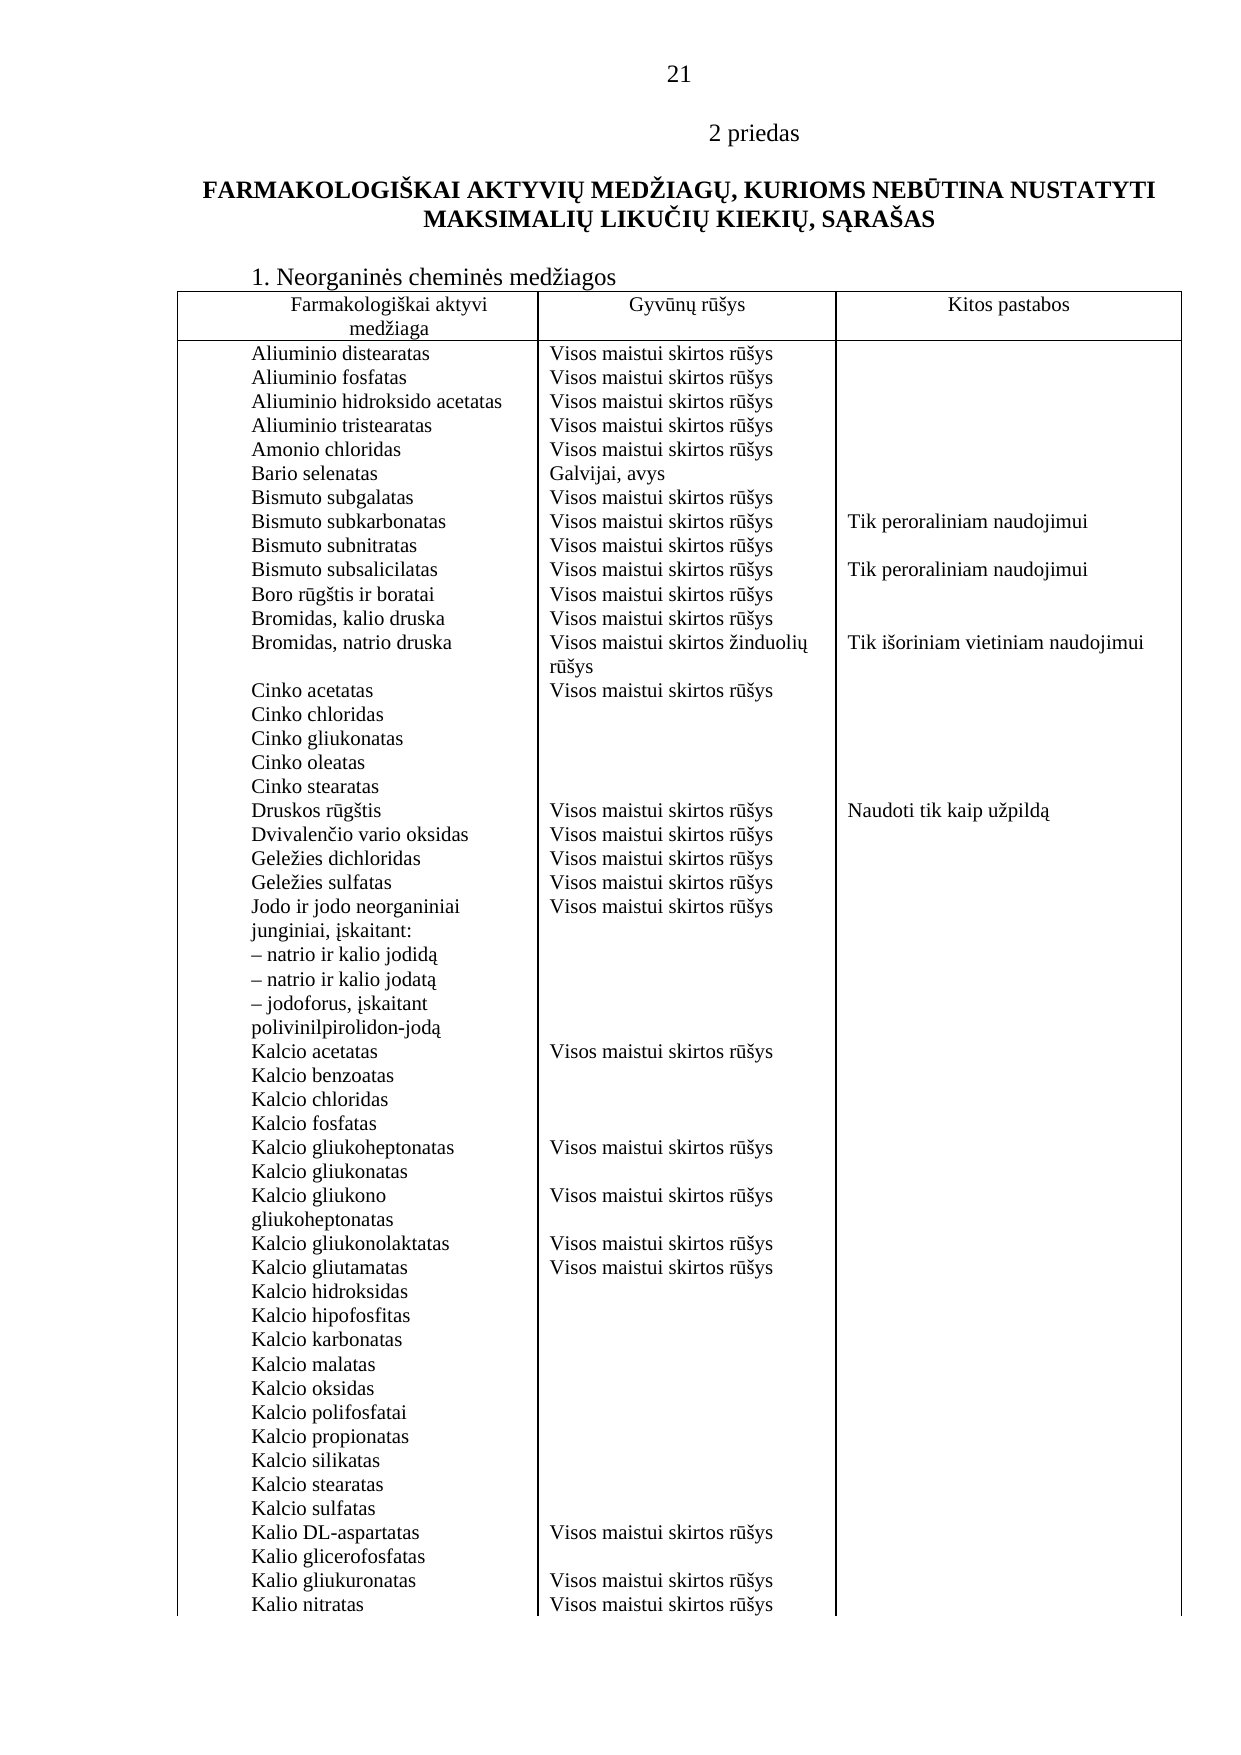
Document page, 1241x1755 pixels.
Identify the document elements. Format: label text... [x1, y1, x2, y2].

table_cell [837, 1159, 1181, 1183]
table_cell [178, 1472, 240, 1496]
table_cell [837, 581, 1181, 606]
table_cell [178, 1592, 240, 1616]
table_header Kitos pastabos [837, 292, 1181, 340]
table_cell Boro rūgštis ir boratai [240, 581, 537, 606]
table_cell [178, 1279, 240, 1303]
table_cell Kalcio fosfatas [240, 1111, 537, 1135]
table_cell [178, 365, 240, 389]
table_cell [178, 558, 240, 581]
table_cell Dvivalenčio vario oksidas [240, 822, 537, 846]
table_cell [539, 1472, 835, 1496]
table_cell [837, 1568, 1181, 1592]
table_cell Cinko acetatas Cinko chloridas Cinko gliukonatas Cinko oleatas Cinko stearatas [240, 678, 537, 798]
table_cell [178, 870, 240, 894]
table_cell [837, 1183, 1181, 1231]
table_cell [837, 461, 1181, 485]
table_cell Visos maistui skirtos rūšys [539, 870, 835, 894]
table_cell [539, 1063, 835, 1087]
table_cell Bismuto subkarbonatas [240, 509, 537, 533]
table_cell [178, 581, 240, 606]
table_cell [837, 846, 1181, 870]
table_cell [178, 1424, 240, 1448]
table_cell [178, 1568, 240, 1592]
table_cell Bismuto subgalatas [240, 485, 537, 509]
table_cell Kalcio hidroksidas [240, 1279, 537, 1303]
table_cell [178, 1351, 240, 1376]
table_cell [178, 461, 240, 485]
table_cell Kalcio silikatas [240, 1448, 537, 1472]
table_cell [837, 413, 1181, 437]
table_cell Kalcio benzoatas [240, 1063, 537, 1087]
table_cell [539, 1376, 835, 1399]
table_cell [539, 1544, 835, 1568]
table_cell [837, 1472, 1181, 1496]
table_cell Visos maistui skirtos rūšys [539, 1520, 835, 1544]
table_cell [178, 1255, 240, 1279]
table_cell Visos maistui skirtos rūšys [539, 365, 835, 389]
table_cell [837, 437, 1181, 461]
table_cell [837, 1520, 1181, 1544]
table_cell [178, 485, 240, 509]
table_cell Aliuminio hidroksido acetatas [240, 389, 537, 413]
table_cell [178, 1448, 240, 1472]
table_cell [837, 389, 1181, 413]
table_cell [178, 1087, 240, 1111]
table_cell Visos maistui skirtos rūšys [539, 822, 835, 846]
table_cell [837, 1039, 1181, 1063]
table_cell [539, 1400, 835, 1424]
table_cell Visos maistui skirtos rūšys [539, 437, 835, 461]
table_cell [178, 606, 240, 629]
table_cell [837, 1376, 1181, 1399]
table_cell [178, 1231, 240, 1255]
table_cell Tik išoriniam vietiniam naudojimui [837, 630, 1181, 678]
table_cell Visos maistui skirtos rūšys [539, 1231, 835, 1255]
table_cell [178, 437, 240, 461]
table_cell [178, 822, 240, 846]
table_cell Tik peroraliniam naudojimui [837, 509, 1181, 533]
table_cell [178, 798, 240, 822]
table_cell [539, 1111, 835, 1135]
table_cell Kalio glicerofosfatas [240, 1544, 537, 1568]
table_cell Visos maistui skirtos rūšys [539, 1568, 835, 1592]
table_cell [178, 389, 240, 413]
table_cell [837, 365, 1181, 389]
table_cell [837, 1111, 1181, 1135]
table_cell Kalcio stearatas [240, 1472, 537, 1496]
table_cell Kalio DL-aspartatas [240, 1520, 537, 1544]
table_cell [178, 1400, 240, 1424]
table_cell Kalcio gliutamatas [240, 1255, 537, 1279]
table_cell [178, 533, 240, 557]
table_cell [178, 1063, 240, 1087]
table_cell [837, 894, 1181, 1039]
table_cell Aliuminio fosfatas [240, 365, 537, 389]
table_cell [178, 1135, 240, 1159]
table_cell [178, 1111, 240, 1135]
table_cell Visos maistui skirtos rūšys [539, 1183, 835, 1231]
table_cell [539, 1448, 835, 1472]
table_cell [837, 1279, 1181, 1303]
table_cell Aliuminio distearatas [240, 341, 537, 365]
table_cell Visos maistui skirtos rūšys [539, 606, 835, 629]
table_cell Bismuto subnitratas [240, 533, 537, 557]
table_cell [178, 1303, 240, 1327]
table_cell Visos maistui skirtos rūšys [539, 1135, 835, 1159]
table_cell Druskos rūgštis [240, 798, 537, 822]
text 1. Neorganinės cheminės medžiagos [177, 262, 1181, 291]
table_cell [178, 630, 240, 678]
table_cell [178, 1328, 240, 1351]
table_cell [837, 606, 1181, 629]
table_cell Visos maistui skirtos rūšys [539, 413, 835, 437]
table_cell [539, 1496, 835, 1520]
table_cell Visos maistui skirtos rūšys [539, 533, 835, 557]
table_cell Visos maistui skirtos rūšys [539, 1255, 835, 1279]
table_cell Visos maistui skirtos rūšys [539, 1039, 835, 1063]
table_cell [837, 1592, 1181, 1616]
table_cell Tik peroraliniam naudojimui [837, 558, 1181, 581]
table_cell [837, 341, 1181, 365]
table_cell Kalcio chloridas [240, 1087, 537, 1111]
table_cell [837, 1063, 1181, 1087]
table_cell Kalio nitratas [240, 1592, 537, 1616]
table_cell [837, 1448, 1181, 1472]
table_header Farmakologiškai aktyvi medžiaga [240, 292, 537, 340]
table_cell Kalcio karbonatas [240, 1328, 537, 1351]
table_cell [837, 533, 1181, 557]
table_cell Kalcio gliukoheptonatas [240, 1135, 537, 1159]
table_cell [178, 1376, 240, 1399]
table_cell Jodo ir jodo neorganiniai junginiai, įskaitant: – natrio ir kalio jodidą – natrio ir kalio jodatą – jodoforus, įskaitant polivinilpirolidon-jodą [240, 894, 537, 1039]
table_cell [539, 1087, 835, 1111]
table_cell Amonio chloridas [240, 437, 537, 461]
table_cell Geležies dichloridas [240, 846, 537, 870]
table_cell Bario selenatas [240, 461, 537, 485]
table_cell Kalcio gliukono gliukoheptonatas [240, 1183, 537, 1231]
table_cell [178, 894, 240, 1039]
table_cell [539, 1279, 835, 1303]
table_cell Bromidas, kalio druska [240, 606, 537, 629]
table_cell Visos maistui skirtos rūšys [539, 846, 835, 870]
table_cell Geležies sulfatas [240, 870, 537, 894]
table_cell Kalcio oksidas [240, 1376, 537, 1399]
table_cell [837, 1303, 1181, 1327]
table_cell [837, 1424, 1181, 1448]
table_cell Kalcio gliukonatas [240, 1159, 537, 1183]
table_cell [837, 1328, 1181, 1351]
table_cell [837, 1351, 1181, 1376]
table_cell [178, 1520, 240, 1544]
table_cell [837, 1496, 1181, 1520]
table_cell Visos maistui skirtos rūšys [539, 485, 835, 509]
table_cell Visos maistui skirtos rūšys [539, 1592, 835, 1616]
text 2 priedas [177, 118, 1181, 147]
table_cell [837, 1087, 1181, 1111]
table_cell [539, 1424, 835, 1448]
table_cell [178, 1159, 240, 1183]
table_cell Kalcio propionatas [240, 1424, 537, 1448]
table_cell Visos maistui skirtos rūšys [539, 678, 835, 798]
table_cell [837, 1544, 1181, 1568]
table_cell Kalcio polifosfatai [240, 1400, 537, 1424]
table_cell Kalcio gliukonolaktatas [240, 1231, 537, 1255]
table_cell [837, 822, 1181, 846]
table_cell [837, 1255, 1181, 1279]
table_cell Visos maistui skirtos rūšys [539, 894, 835, 1039]
table_cell [178, 678, 240, 798]
table_cell [837, 485, 1181, 509]
table_cell [178, 1039, 240, 1063]
table_cell Visos maistui skirtos rūšys [539, 509, 835, 533]
table_cell [178, 1183, 240, 1231]
table_cell Visos maistui skirtos rūšys [539, 389, 835, 413]
text FARMAKOLOGIŠKAI AKTYVIŲ MEDŽIAGŲ, KURIOMS NEBŪTINA NUSTATYTI MAKSIMALIŲ LIKUČIŲ KIEKIŲ, SĄRAŠAS [177, 176, 1181, 233]
table_cell Kalcio hipofosfitas [240, 1303, 537, 1327]
table_cell [178, 341, 240, 365]
table_cell [837, 1231, 1181, 1255]
table_cell [178, 413, 240, 437]
table_header Gyvūnų rūšys [539, 292, 835, 340]
table_cell [178, 846, 240, 870]
table_cell Kalcio sulfatas [240, 1496, 537, 1520]
table_cell Kalcio malatas [240, 1351, 537, 1376]
table_cell [178, 1544, 240, 1568]
table_cell [539, 1159, 835, 1183]
table_cell Visos maistui skirtos rūšys [539, 558, 835, 581]
table_cell Kalio gliukuronatas [240, 1568, 537, 1592]
table_cell Galvijai, avys [539, 461, 835, 485]
table_cell [837, 1400, 1181, 1424]
table_header [178, 292, 240, 340]
table_cell [539, 1351, 835, 1376]
table_cell Visos maistui skirtos žinduolių rūšys [539, 630, 835, 678]
table_cell [178, 1496, 240, 1520]
table_cell Bromidas, natrio druska [240, 630, 537, 678]
table_cell Kalcio acetatas [240, 1039, 537, 1063]
table_cell [178, 509, 240, 533]
table_cell [539, 1328, 835, 1351]
table_cell Aliuminio tristearatas [240, 413, 537, 437]
table_cell Visos maistui skirtos rūšys [539, 798, 835, 822]
table_cell Visos maistui skirtos rūšys [539, 581, 835, 606]
table_cell [837, 678, 1181, 798]
table_cell Bismuto subsalicilatas [240, 558, 537, 581]
table_cell Visos maistui skirtos rūšys [539, 341, 835, 365]
table_cell [837, 1135, 1181, 1159]
table_cell Naudoti tik kaip užpildą [837, 798, 1181, 822]
table_cell [837, 870, 1181, 894]
table_cell [539, 1303, 835, 1327]
